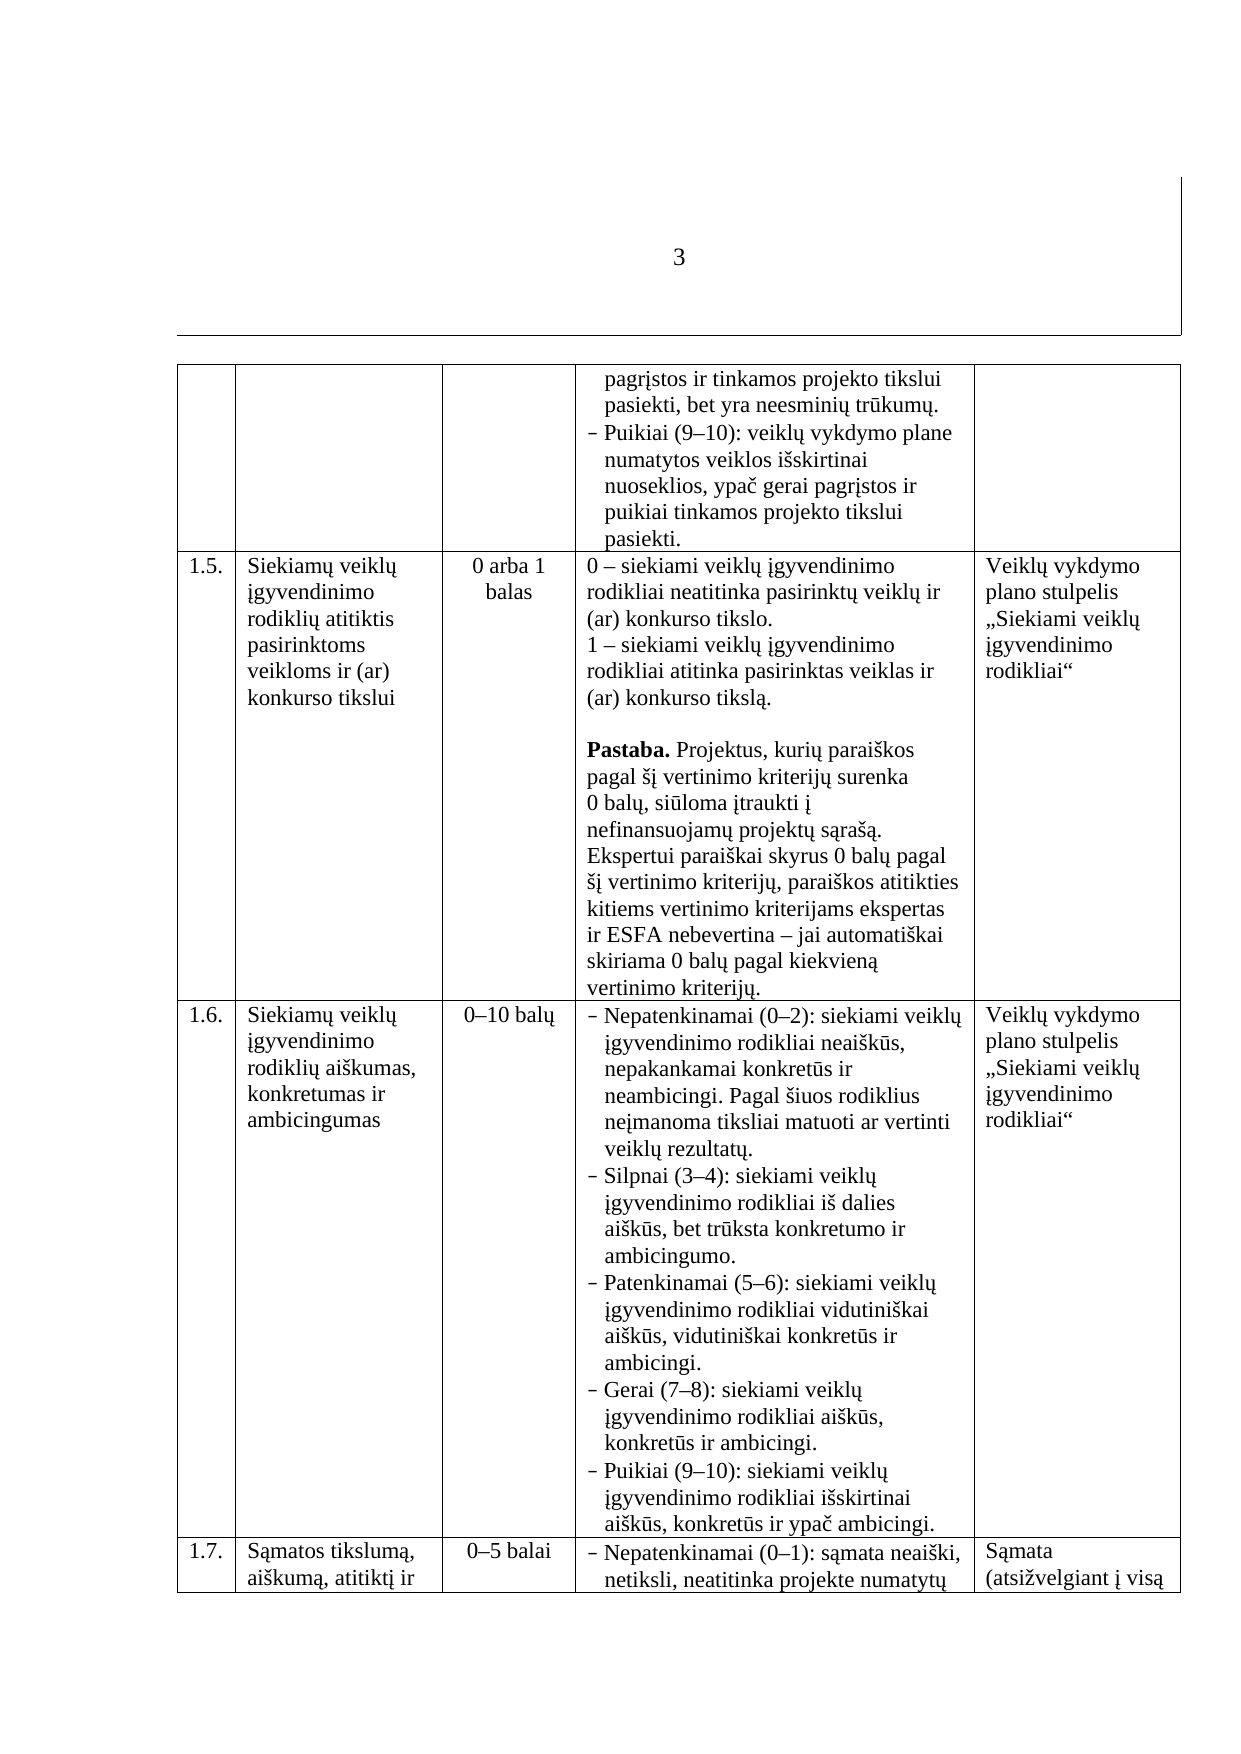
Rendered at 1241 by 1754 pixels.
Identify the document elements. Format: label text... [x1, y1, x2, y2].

table_cell [236, 365, 442, 551]
table_cell Siekiamų veiklų įgyvendinimo rodiklių aiškumas, konkretumas ir ambicingumas [236, 1001, 442, 1537]
table_cell Veiklų vykdymo plano stulpelis „Siekiami veiklų įgyvendinimo rodikliai“ [975, 552, 1180, 1000]
table_cell ‒ Nepatenkinamai (0–2): siekiami veiklų įgyvendinimo rodikliai neaiškūs, nepakankamai konkretūs ir neambicingi. Pagal šiuos rodiklius neįmanoma tiksliai matuoti ar vertinti veiklų rezultatų. ‒ Silpnai (3–4): siekiami veiklų įgyvendinimo rodikliai iš dalies aiškūs, bet trūksta konkretumo ir ambicingumo. ‒ Patenkinamai (5–6): siekiami veiklų įgyvendinimo rodikliai vidutiniškai aiškūs, vidutiniškai konkretūs ir ambicingi. ‒ Gerai (7–8): siekiami veiklų įgyvendinimo rodikliai aiškūs, konkretūs ir ambicingi. ‒ Puikiai (9–10): siekiami veiklų įgyvendinimo rodikliai išskirtinai aiškūs, konkretūs ir ypač ambicingi. [576, 1001, 974, 1537]
table_cell pagrįstos ir tinkamos projekto tikslui pasiekti, bet yra neesminių trūkumų. ‒ Puikiai (9–10): veiklų vykdymo plane numatytos veiklos išskirtinai nuoseklios, ypač gerai pagrįstos ir puikiai tinkamos projekto tikslui pasiekti. [576, 365, 974, 551]
table_cell Sąmatos tikslumą, aiškumą, atitiktį ir [236, 1538, 442, 1592]
table_cell 0 arba 1 balas [443, 552, 575, 1000]
table_cell [178, 365, 235, 551]
table_cell 0–10 balų [443, 1001, 575, 1537]
table_cell ‒ Nepatenkinamai (0–1): sąmata neaiški, netiksli, neatitinka projekte numatytų [576, 1538, 974, 1592]
table_cell [975, 365, 1180, 551]
table_cell 0–5 balai [443, 1538, 575, 1592]
table_cell 1.7. [178, 1538, 235, 1592]
table_cell Sąmata (atsižvelgiant į visą [975, 1538, 1180, 1592]
table_cell Siekiamų veiklų įgyvendinimo rodiklių atitiktis pasirinktoms veikloms ir (ar) konkurso tikslui [236, 552, 442, 1000]
table_cell [443, 365, 575, 551]
table_cell 0 – siekiami veiklų įgyvendinimo rodikliai neatitinka pasirinktų veiklų ir (ar) konkurso tikslo. 1 – siekiami veiklų įgyvendinimo rodikliai atitinka pasirinktas veiklas ir (ar) konkurso tikslą. Pastaba. Projektus, kurių paraiškos pagal šį vertinimo kriterijų surenka 0 balų, siūloma įtraukti į nefinansuojamų projektų sąrašą. Ekspertui paraiškai skyrus 0 balų pagal šį vertinimo kriterijų, paraiškos atitikties kitiems vertinimo kriterijams ekspertas ir ESFA nebevertina – jai automatiškai skiriama 0 balų pagal kiekvieną vertinimo kriterijų. [576, 552, 974, 1000]
table_cell 1.5. [178, 552, 235, 1000]
table_cell Veiklų vykdymo plano stulpelis „Siekiami veiklų įgyvendinimo rodikliai“ [975, 1001, 1180, 1537]
table_cell 1.6. [178, 1001, 235, 1537]
